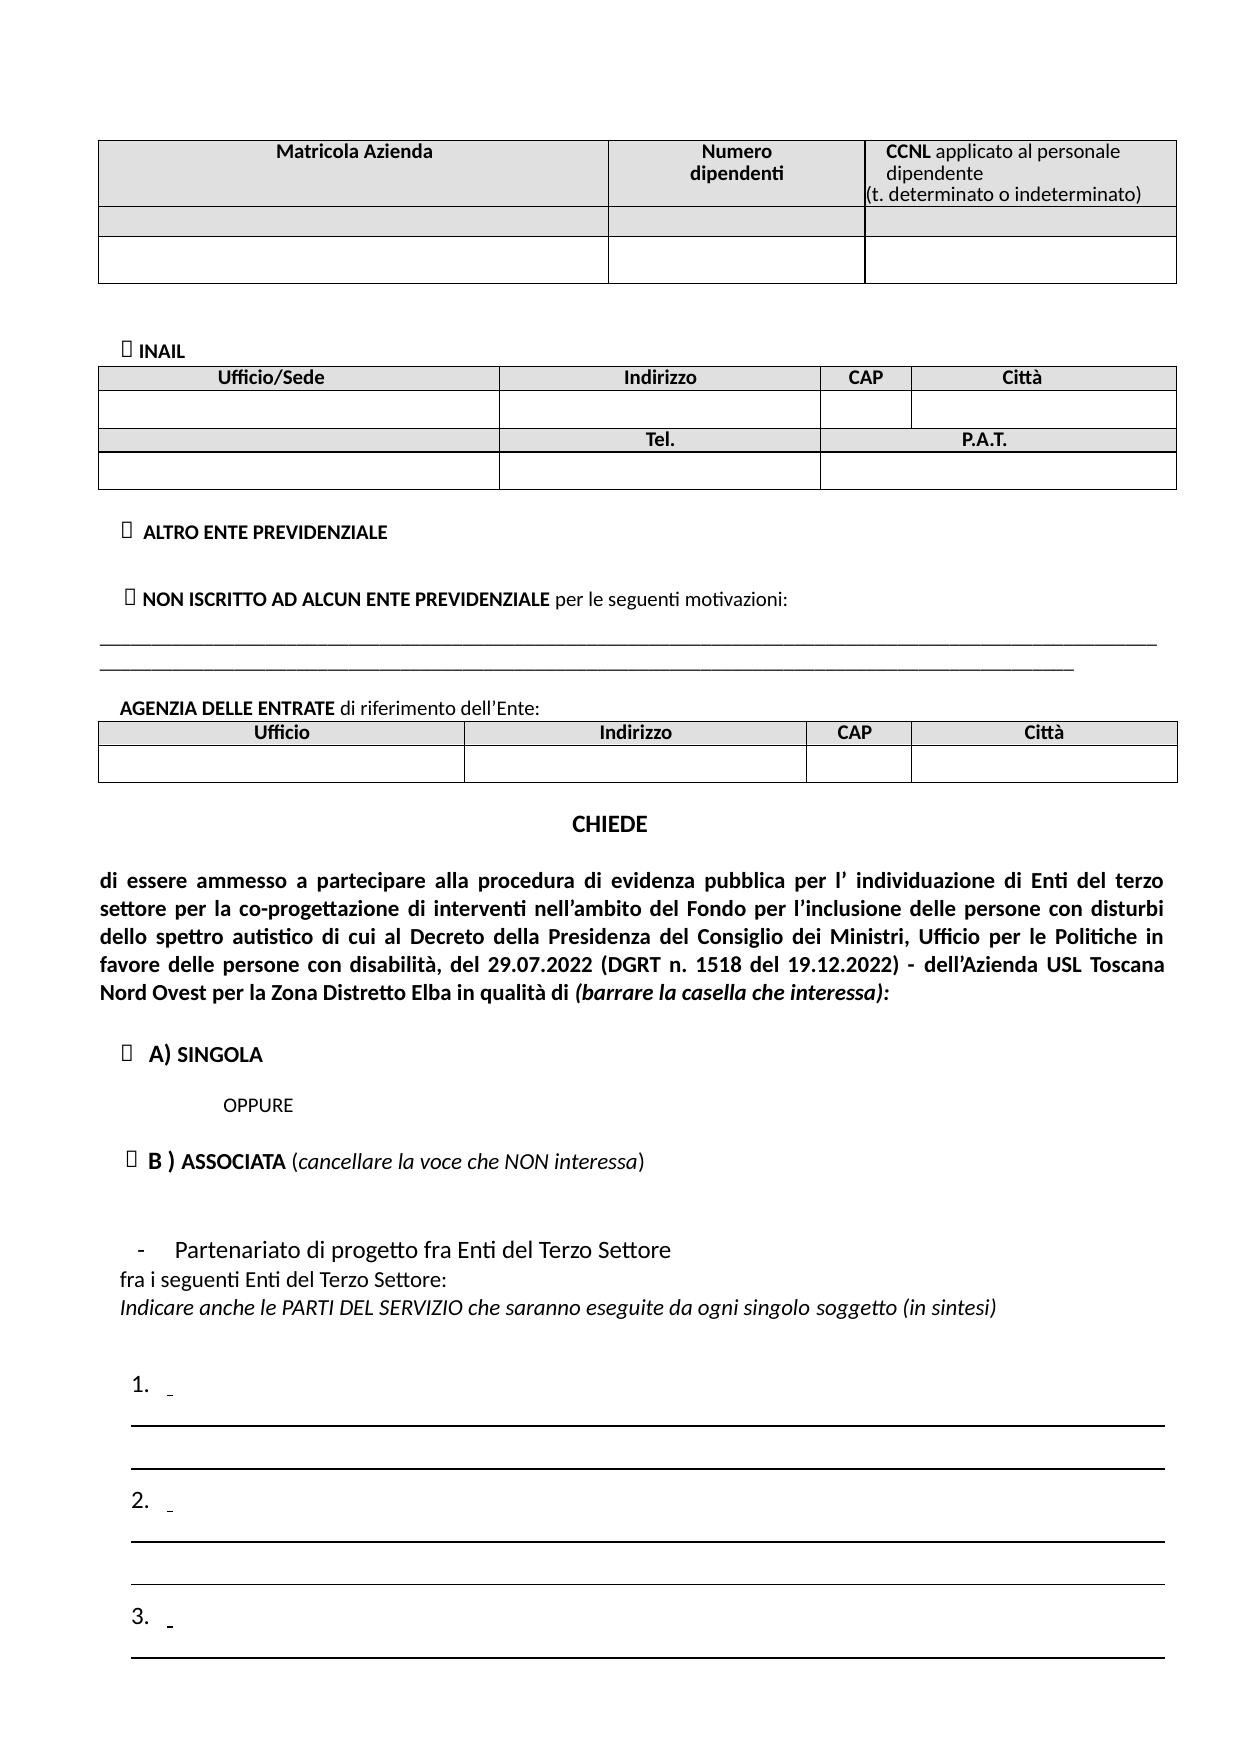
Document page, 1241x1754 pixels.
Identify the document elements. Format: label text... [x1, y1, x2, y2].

table_header CAP [821, 367, 911, 390]
table_cell [912, 391, 1176, 427]
list Partenariato di progetto fra Enti del Terzo Settore [137, 1234, 1115, 1265]
table_cell [821, 391, 911, 427]
table_cell [821, 453, 1176, 489]
table_cell [807, 746, 911, 782]
table_cell [99, 207, 608, 236]
table_cell [500, 391, 820, 427]
text  B ) ASSOCIATA (cancellare la voce che NON interessa) [124, 1143, 1165, 1176]
table_cell [912, 746, 1177, 782]
table_cell [99, 391, 499, 427]
table_cell [866, 237, 1176, 282]
text 2. [131, 1484, 1165, 1541]
table_header Indirizzo [500, 367, 820, 390]
text 1. [131, 1369, 1165, 1425]
table_cell [99, 746, 464, 782]
table_header Città [912, 367, 1176, 390]
table_cell P.A.T. [821, 429, 1176, 451]
text  ALTRO ENTE PREVIDENZIALE [120, 514, 1165, 547]
table_cell [99, 429, 499, 451]
table_cell Tel. [500, 429, 820, 451]
text  NON ISCRITTO AD ALCUN ENTE PREVIDENZIALE per le seguenti motivazioni: [99, 581, 1165, 613]
text ____________________________________________________________________________________________________________________________________________________________________________________________________ [99, 623, 1165, 674]
table_header Città [912, 722, 1177, 744]
text fra i seguenti Enti del Terzo Settore: [119, 1265, 1165, 1293]
table_cell [609, 207, 864, 236]
table_cell Numero dipendenti [609, 141, 864, 206]
text AGENZIA DELLE ENTRATE di riferimento dell’Ente: [119, 695, 1165, 721]
table_cell [99, 237, 608, 282]
table_header Indirizzo [465, 722, 806, 744]
table_cell [866, 207, 1176, 236]
table_cell [99, 453, 499, 489]
text  A) SINGOLA [120, 1037, 1165, 1069]
text OPPURE [223, 1093, 1165, 1118]
text  INAIL [120, 333, 1165, 366]
table_cell CCNL applicato al personale dipendente (t. determinato o indeterminato) [866, 141, 1176, 206]
table_cell [465, 746, 806, 782]
table_header CAP [807, 722, 911, 744]
text Indicare anche le PARTI DEL SERVIZIO che saranno eseguite da ogni singolo soggetto (in sintesi) [119, 1293, 1165, 1321]
table_cell [500, 453, 820, 489]
text di essere ammesso a partecipare alla procedura di evidenza pubblica per l’ individuazione di Enti del terzo settore per la co-progettazione di interventi nell’ambito del Fondo per l’inclusione delle persone con disturbi dello spettro autistico di cui al Decreto della Presidenza del Consiglio dei Ministri, Ufficio per le Politiche in favore delle persone con disabilità, del 29.07.2022 (DGRT n. 1518 del 19.12.2022) - dell’Azienda USL Toscana Nord Ovest per la Zona Distretto Elba in qualità di (barrare la casella che interessa): [99, 866, 1165, 1007]
text CHIEDE [572, 808, 1165, 838]
table_cell [609, 237, 864, 282]
table_header Ufficio/Sede [99, 367, 499, 390]
table_cell Matricola Azienda [99, 141, 608, 206]
text 3. [131, 1601, 1165, 1657]
table_header Ufficio [99, 722, 464, 744]
